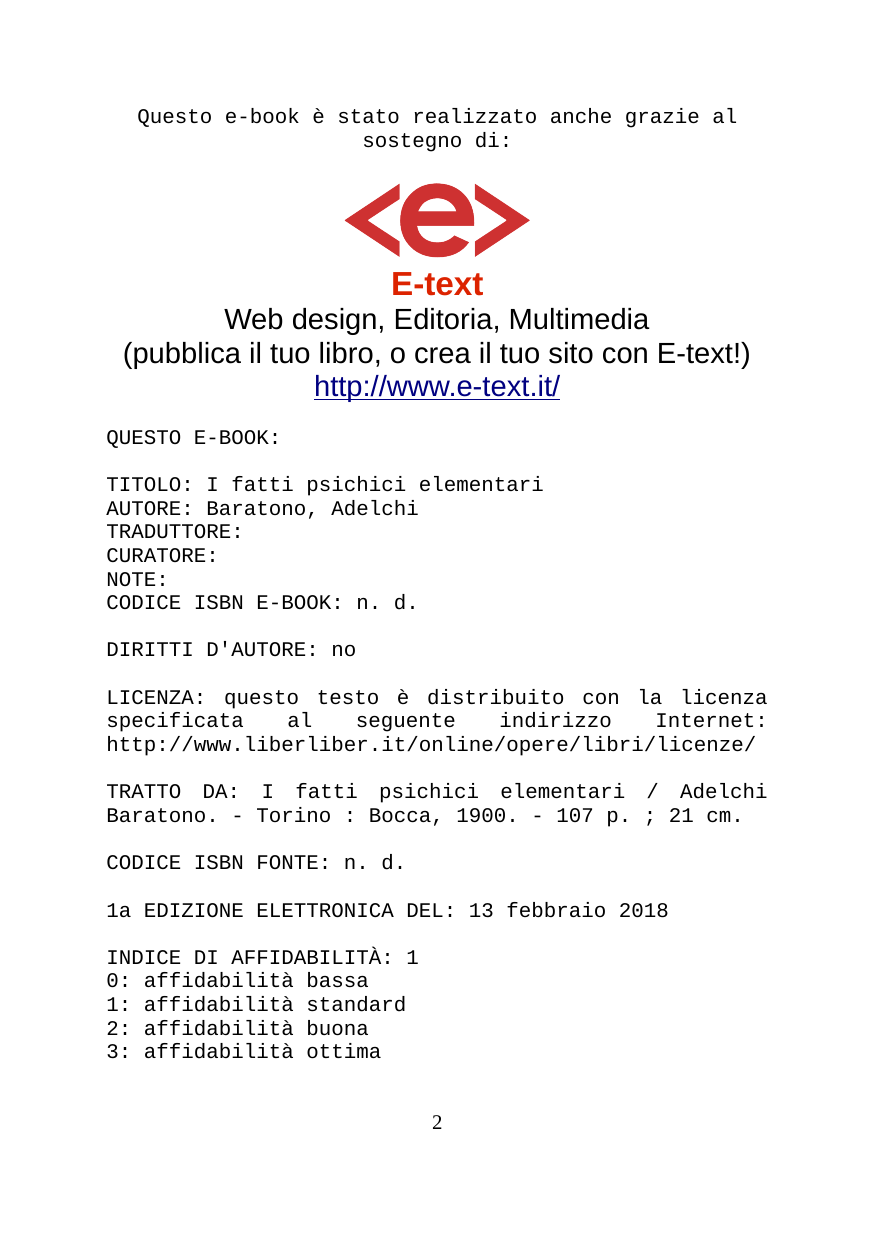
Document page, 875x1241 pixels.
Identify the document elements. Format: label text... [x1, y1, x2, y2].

picture [343, 183, 531, 258]
text TRATTO DA: I fatti psichici elementari / Adelchi Baratono. - Torino : Bocca, 1900. - 107 p. ; 21 cm. [106, 781, 768, 829]
text TITOLO: I fatti psichici elementari [106, 474, 768, 498]
text INDICE DI AFFIDABILITÀ: 1 [106, 947, 768, 971]
text http://www.e-text.it/ [106, 369, 768, 403]
text AUTORE: Baratono, Adelchi [106, 498, 768, 521]
text Web design, Editoria, Multimedia [106, 302, 768, 336]
text Questo e-book è stato realizzato anche grazie al sostegno di: [106, 106, 768, 153]
text QUESTO E-BOOK: [106, 427, 768, 450]
text NOTE: [106, 568, 768, 592]
text CODICE ISBN FONTE: n. d. [106, 852, 768, 876]
text (pubblica il tuo libro, o crea il tuo sito con E-text!) [106, 336, 768, 369]
text 1a EDIZIONE ELETTRONICA DEL: 13 febbraio 2018 [106, 899, 768, 923]
text LICENZA: questo testo è distribuito con la licenza specificata al seguente indirizzo Internet: http://www.liberliber.it/online/opere/libri/licenze/ [106, 687, 768, 758]
text DIRITTI D'AUTORE: no [106, 639, 768, 663]
text TRADUTTORE: [106, 521, 768, 545]
text CURATORE: [106, 545, 768, 568]
text E-text [106, 264, 768, 302]
text 2: affidabilità buona [106, 1018, 768, 1041]
text 0: affidabilità bassa [106, 971, 768, 994]
text 3: affidabilità ottima [106, 1041, 768, 1065]
text CODICE ISBN E-BOOK: n. d. [106, 592, 768, 616]
text 1: affidabilità standard [106, 994, 768, 1018]
